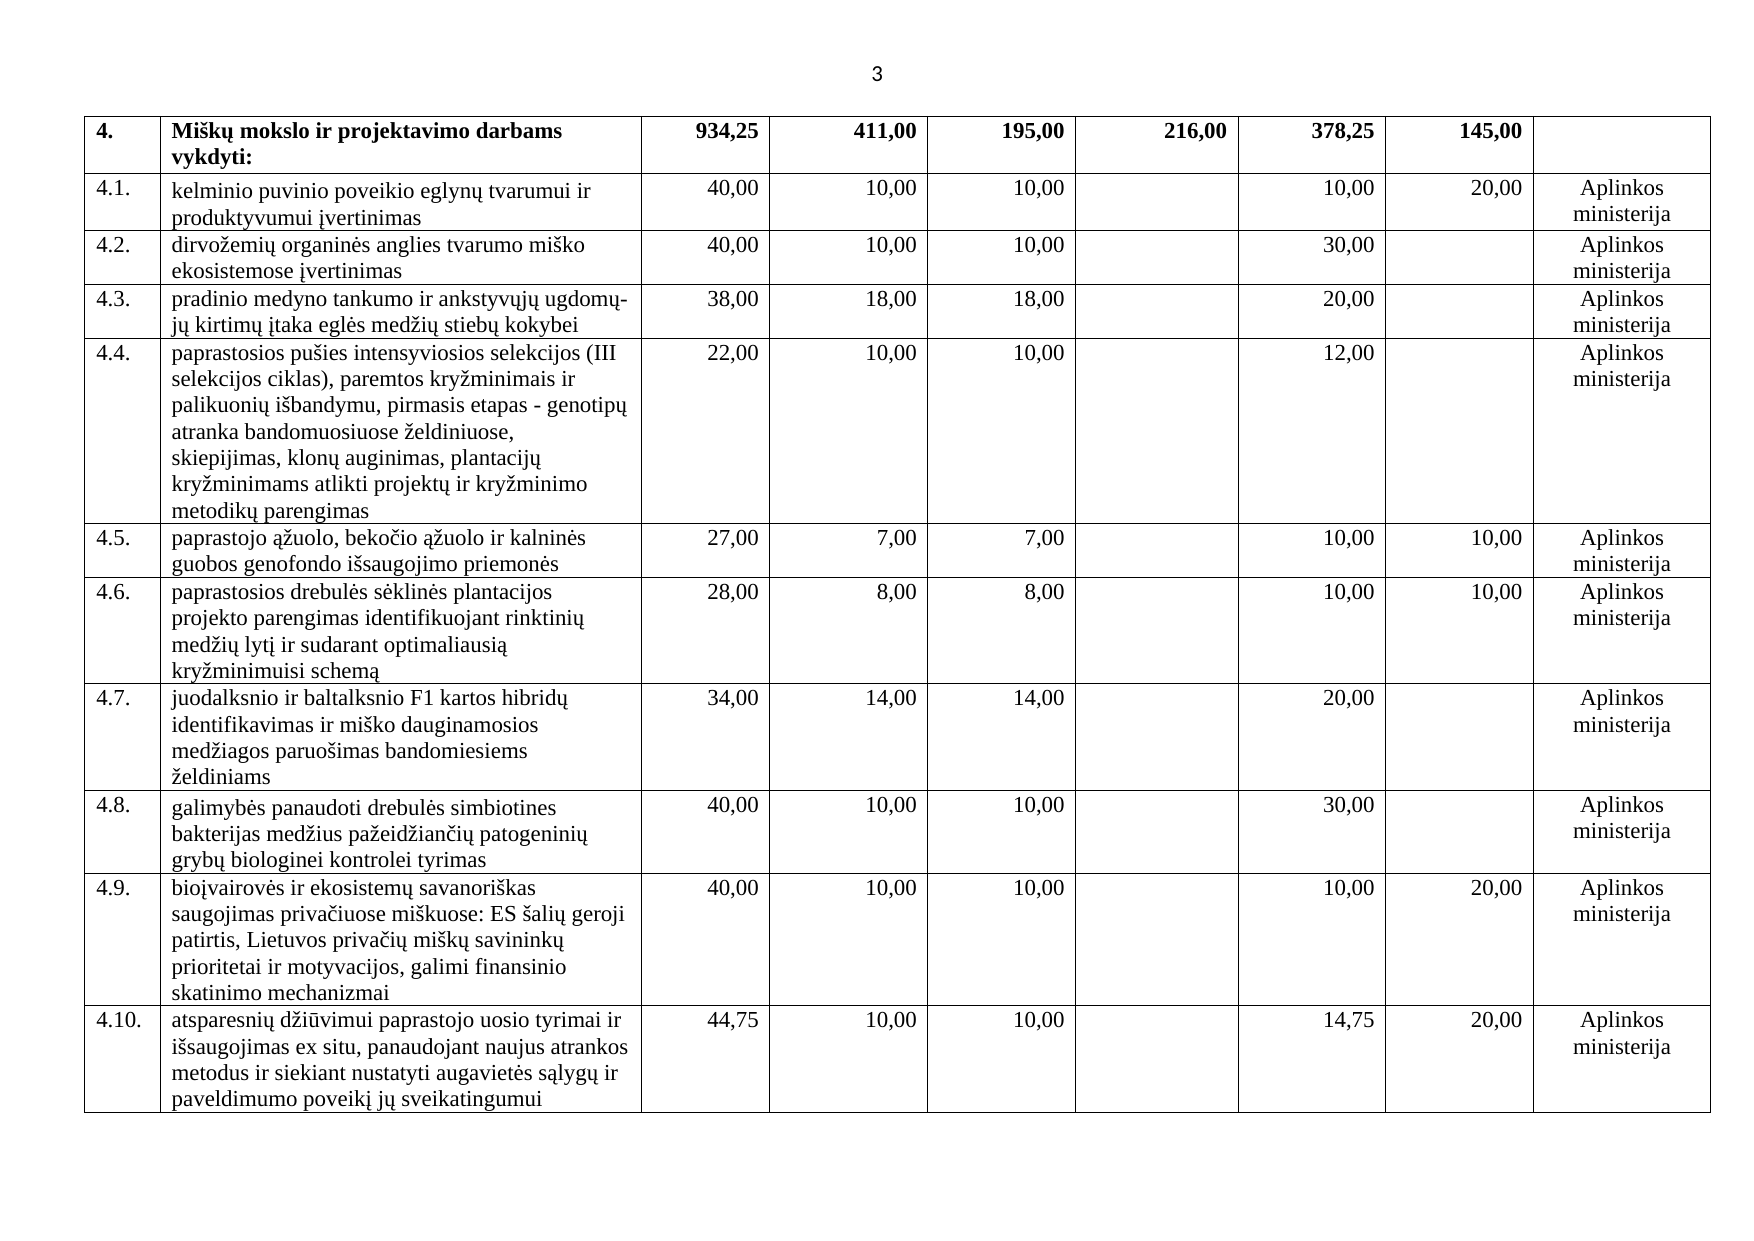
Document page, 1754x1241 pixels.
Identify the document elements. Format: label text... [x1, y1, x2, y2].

table_cell 18,00 [928, 285, 1075, 338]
table_cell 34,00 [642, 684, 769, 790]
table_cell [1076, 285, 1238, 338]
table_cell 10,00 [1386, 578, 1533, 683]
table_cell Aplinkos ministerija [1534, 285, 1710, 338]
table_cell [1076, 578, 1238, 683]
table_cell 18,00 [770, 285, 927, 338]
table_cell 10,00 [928, 1006, 1075, 1112]
table_cell 20,00 [1386, 874, 1533, 1005]
table_cell 14,00 [770, 684, 927, 790]
table_cell 4.4. [85, 339, 160, 523]
table_cell 10,00 [1239, 524, 1385, 577]
table_cell Aplinkos ministerija [1534, 578, 1710, 683]
table_cell 4.10. [85, 1006, 160, 1112]
table_cell 27,00 [642, 524, 769, 577]
table_cell 20,00 [1239, 285, 1385, 338]
table_cell Aplinkos ministerija [1534, 1006, 1710, 1112]
table_cell 4.8. [85, 791, 160, 873]
table_cell [1386, 339, 1533, 523]
table_cell galimybės panaudoti drebulės simbiotines bakterijas medžius pažeidžiančių patogeninių grybų biologinei kontrolei tyrimas [161, 791, 641, 873]
table_cell [1386, 231, 1533, 284]
table_cell 44,75 [642, 1006, 769, 1112]
table_cell juodalksnio ir baltalksnio F1 kartos hibridų identifikavimas ir miško dauginamosios medžiagos paruošimas bandomiesiems želdiniams [161, 684, 641, 790]
table_cell 20,00 [1239, 684, 1385, 790]
table_cell 216,00 [1076, 117, 1238, 173]
table_cell [1076, 791, 1238, 873]
table_cell 4. [85, 117, 160, 173]
table_cell [1076, 339, 1238, 523]
table_cell [1386, 791, 1533, 873]
table_cell 411,00 [770, 117, 927, 173]
table_cell 10,00 [928, 339, 1075, 523]
table_cell 30,00 [1239, 791, 1385, 873]
table_cell 38,00 [642, 285, 769, 338]
table_cell 30,00 [1239, 231, 1385, 284]
table_cell 8,00 [770, 578, 927, 683]
table_cell 40,00 [642, 791, 769, 873]
table_cell 4.5. [85, 524, 160, 577]
table_cell Aplinkos ministerija [1534, 231, 1710, 284]
table_cell 10,00 [928, 874, 1075, 1005]
table_cell 7,00 [770, 524, 927, 577]
table_cell 145,00 [1386, 117, 1533, 173]
table_cell bioįvairovės ir ekosistemų savanoriškas saugojimas privačiuose miškuose: ES šalių geroji patirtis, Lietuvos privačių miškų savininkų prioritetai ir motyvacijos, galimi finansinio skatinimo mechanizmai [161, 874, 641, 1005]
table_cell 10,00 [1239, 578, 1385, 683]
table_cell paprastosios pušies intensyviosios selekcijos (III selekcijos ciklas), paremtos kryžminimais ir palikuonių išbandymu, pirmasis etapas - genotipų atranka bandomuosiuose želdiniuose, skiepijimas, klonų auginimas, plantacijų kryžminimams atlikti projektų ir kryžminimo metodikų parengimas [161, 339, 641, 523]
table_cell 28,00 [642, 578, 769, 683]
table_cell atsparesnių džiūvimui paprastojo uosio tyrimai ir išsaugojimas ex situ, panaudojant naujus atrankos metodus ir siekiant nustatyti augavietės sąlygų ir paveldimumo poveikį jų sveikatingumui [161, 1006, 641, 1112]
table_cell 4.1. [85, 174, 160, 230]
table_cell 12,00 [1239, 339, 1385, 523]
table_cell pradinio medyno tankumo ir ankstyvųjų ugdomų-jų kirtimų įtaka eglės medžių stiebų kokybei [161, 285, 641, 338]
table_cell [1076, 524, 1238, 577]
table_cell 10,00 [928, 791, 1075, 873]
table_cell 7,00 [928, 524, 1075, 577]
table_cell paprastosios drebulės sėklinės plantacijos projekto parengimas identifikuojant rinktinių medžių lytį ir sudarant optimaliausią kryžminimuisi schemą [161, 578, 641, 683]
table_cell 10,00 [770, 339, 927, 523]
table_cell [1076, 174, 1238, 230]
table_cell 195,00 [928, 117, 1075, 173]
table_cell Aplinkos ministerija [1534, 874, 1710, 1005]
table_cell 40,00 [642, 174, 769, 230]
table_cell 4.3. [85, 285, 160, 338]
table_cell [1386, 285, 1533, 338]
table_cell Aplinkos ministerija [1534, 174, 1710, 230]
table_cell 20,00 [1386, 174, 1533, 230]
table_cell [1076, 231, 1238, 284]
table_cell 10,00 [1239, 874, 1385, 1005]
table_cell 10,00 [928, 174, 1075, 230]
table_cell kelminio puvinio poveikio eglynų tvarumui ir produktyvumui įvertinimas [161, 174, 641, 230]
table_cell 4.2. [85, 231, 160, 284]
table_cell 20,00 [1386, 1006, 1533, 1112]
table_cell 10,00 [1239, 174, 1385, 230]
table_cell 14,75 [1239, 1006, 1385, 1112]
table_cell 934,25 [642, 117, 769, 173]
table_cell 4.7. [85, 684, 160, 790]
table_cell 378,25 [1239, 117, 1385, 173]
table_cell 10,00 [770, 231, 927, 284]
table_cell 10,00 [770, 791, 927, 873]
table_cell 10,00 [1386, 524, 1533, 577]
table_cell 10,00 [770, 174, 927, 230]
table_cell Aplinkos ministerija [1534, 524, 1710, 577]
table_cell [1386, 684, 1533, 790]
table_cell 4.9. [85, 874, 160, 1005]
table_cell 40,00 [642, 231, 769, 284]
table_cell [1076, 1006, 1238, 1112]
table_cell dirvožemių organinės anglies tvarumo miško ekosistemose įvertinimas [161, 231, 641, 284]
table_cell paprastojo ąžuolo, bekočio ąžuolo ir kalninės guobos genofondo išsaugojimo priemonės [161, 524, 641, 577]
table_cell 4.6. [85, 578, 160, 683]
table_cell [1076, 874, 1238, 1005]
table_cell Aplinkos ministerija [1534, 684, 1710, 790]
table_cell 10,00 [928, 231, 1075, 284]
table_cell 8,00 [928, 578, 1075, 683]
table_cell 22,00 [642, 339, 769, 523]
table_cell 40,00 [642, 874, 769, 1005]
table_cell Miškų mokslo ir projektavimo darbams vykdyti: [161, 117, 641, 173]
table_cell [1076, 684, 1238, 790]
table_cell 10,00 [770, 1006, 927, 1112]
table_cell [1534, 117, 1710, 173]
table_cell Aplinkos ministerija [1534, 339, 1710, 523]
table_cell 10,00 [770, 874, 927, 1005]
table_cell 14,00 [928, 684, 1075, 790]
table_cell Aplinkos ministerija [1534, 791, 1710, 873]
